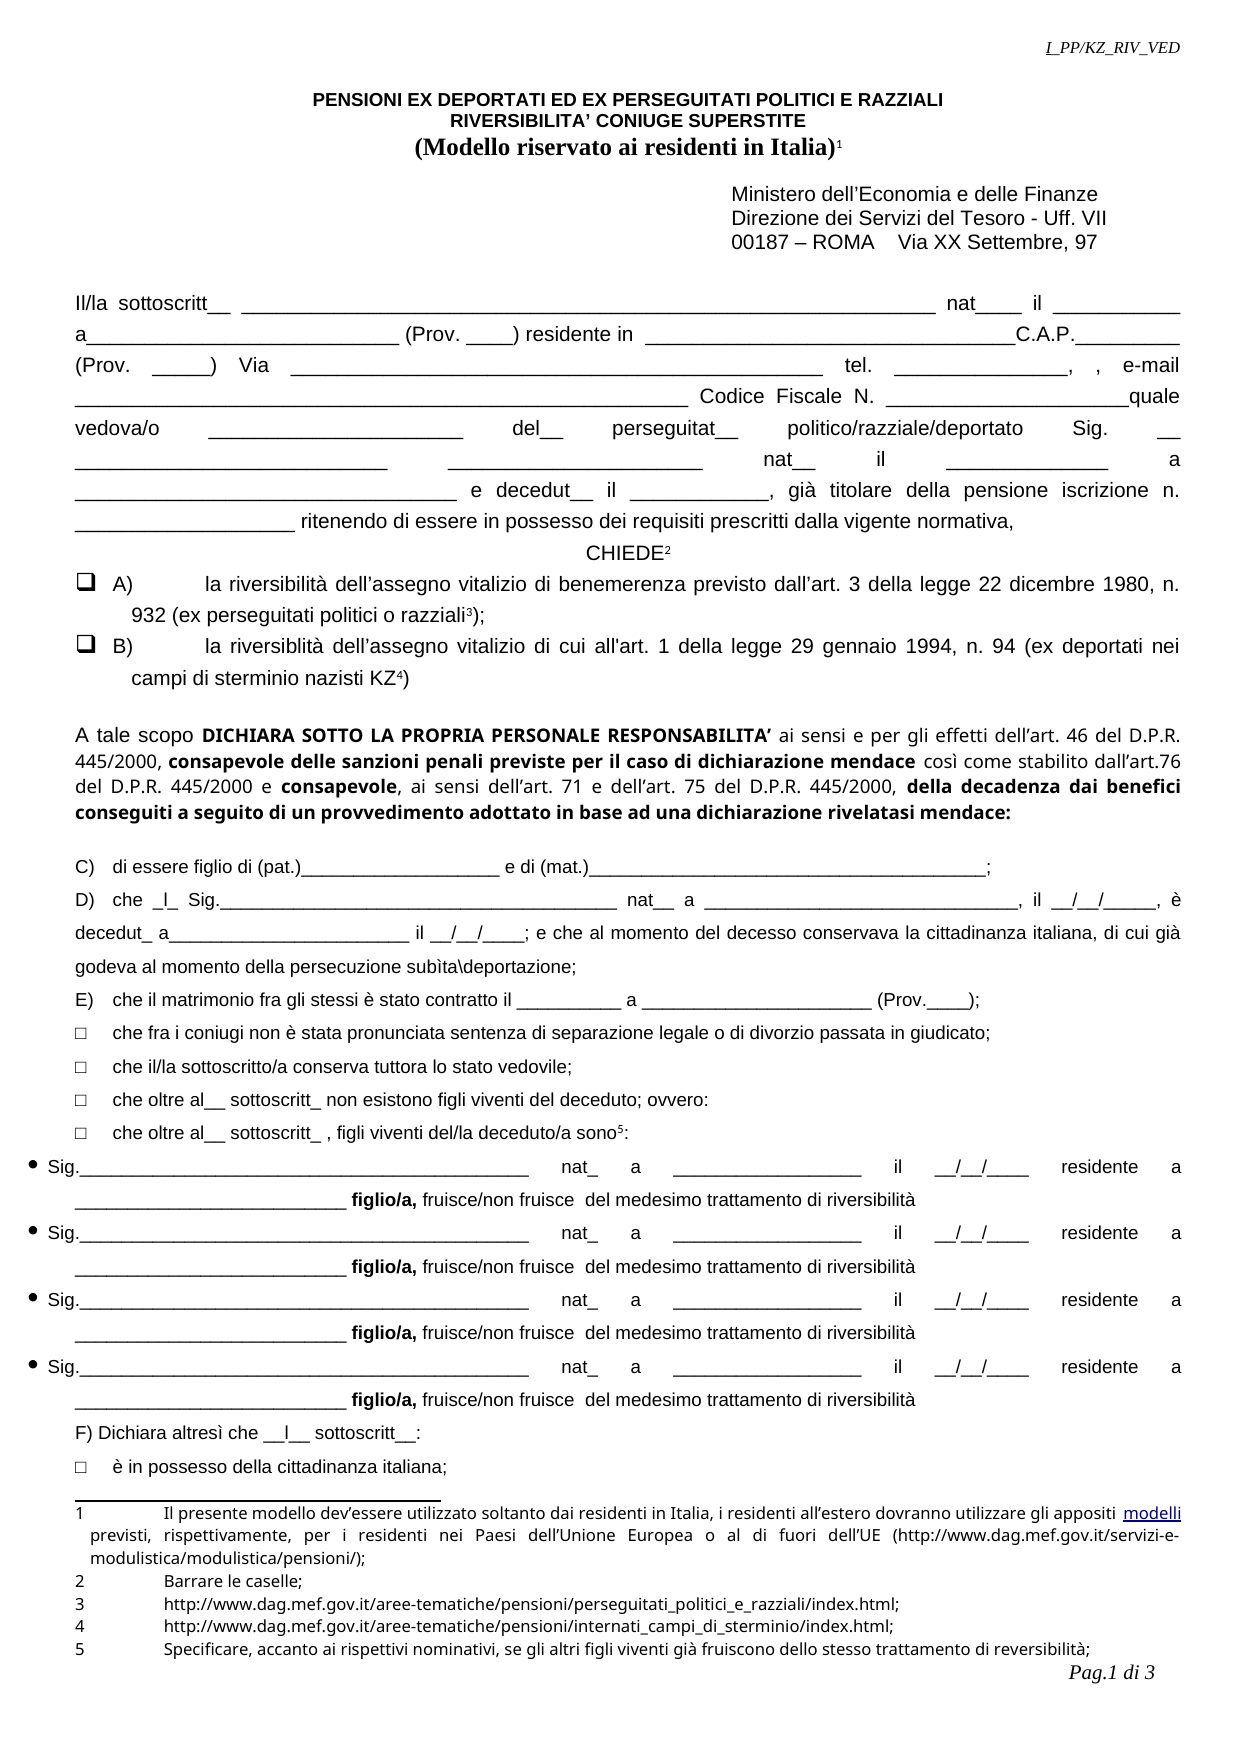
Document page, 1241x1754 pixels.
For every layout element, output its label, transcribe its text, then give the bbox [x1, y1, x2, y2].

text C) di essere figlio di (pat.)___________________ e di (mat.)______________________________________; [75, 846, 1181, 880]
text (Modello riservato ai residenti in Italia) [75, 132, 1181, 161]
text Barrare le caselle; [75, 1569, 1181, 1592]
text Il/la sottoscritt__ ____________________________________________________________ nat____ il ___________ a___________________________ (Prov. ____) residente in ________________________________C.A.P._________ (Prov. _____) Via ______________________________________________ tel. _______________, , e-mail _____________________________________________________ Codice Fiscale N. _____________________quale vedova/o ______________________ del__ perseguitat__ politico/razziale/deportato Sig. __ ___________________________ ______________________ nat__ il ______________ a _________________________________ e decedut__ il ____________, già titolare della pensione iscrizione n. ___________________ ritenendo di essere in possesso dei requisiti prescritti dalla vigente normativa, [75, 285, 1181, 535]
list Sig.___________________________________________ nat_ a __________________ il __/__/____ residente a __________________________ figlio/a, fruisce/non fruisce del medesimo trattamento di riversibilità [29, 1213, 1181, 1280]
list Sig.___________________________________________ nat_ a __________________ il __/__/____ residente a __________________________ figlio/a, fruisce/non fruisce del medesimo trattamento di riversibilità [29, 1346, 1181, 1413]
list Sig.___________________________________________ nat_ a __________________ il __/__/____ residente a __________________________ figlio/a, fruisce/non fruisce del medesimo trattamento di riversibilità [29, 1146, 1181, 1213]
list A) la riversibilità dell’assegno vitalizio di benemerenza previsto dall’art. 3 della legge 22 dicembre 1980, n. 932 (ex perseguitati politici o razziali); [75, 566, 1181, 629]
text Ministero dell’Economia e delle Finanze [731, 182, 1181, 206]
subtitle PENSIONI EX DEPORTATI ED EX PERSEGUITATI POLITICI E RAZZIALI [75, 89, 1181, 110]
list B) la riversiblità dell’assegno vitalizio di cui all'art. 1 della legge 29 gennaio 1994, n. 94 (ex deportati nei campi di sterminio nazisti KZ) [75, 629, 1181, 691]
text □ che fra i coniugi non è stata pronunciata sentenza di separazione legale o di divorzio passata in giudicato; [75, 1013, 1181, 1046]
list http://www.dag.mef.gov.it/aree-tematiche/pensioni/perseguitati_politici_e_razziali/index.html; [75, 1592, 1181, 1615]
text Il presente modello dev’essere utilizzato soltanto dai residenti in Italia, i residenti all’estero dovranno utilizzare gli appositi modelli previsti, rispettivamente, per i residenti nei Paesi dell’Unione Europea o al di fuori dell’UE (http://www.dag.mef.gov.it/servizi-e-modulistica/modulistica/pensioni/); [75, 1501, 1181, 1569]
text □ che oltre al__ sottoscritt_ non esistono figli viventi del deceduto; ovvero: [75, 1080, 1181, 1113]
list http://www.dag.mef.gov.it/aree-tematiche/pensioni/internati_campi_di_sterminio/index.html; [75, 1615, 1181, 1638]
text D) che _l_ Sig.______________________________________ nat__ a ______________________________, il __/__/_____, è decedut_ a_______________________ il __/__/____; e che al momento del decesso conservava la cittadinanza italiana, di cui già godeva al momento della persecuzione subìta\deportazione; [75, 880, 1181, 980]
list Sig.___________________________________________ nat_ a __________________ il __/__/____ residente a __________________________ figlio/a, fruisce/non fruisce del medesimo trattamento di riversibilità [29, 1280, 1181, 1346]
text A tale scopo DICHIARA SOTTO LA PROPRIA PERSONALE RESPONSABILITA’ ai sensi e per gli effetti dell’art. 46 del D.P.R. 445/2000, consapevole delle sanzioni penali previste per il caso di dichiarazione mendace così come stabilito dall’art.76 del D.P.R. 445/2000 e consapevole, ai sensi dell’art. 71 e dell’art. 75 del D.P.R. 445/2000, della decadenza dai benefici conseguiti a seguito di un provvedimento adottato in base ad una dichiarazione rivelatasi mendace: [75, 723, 1181, 825]
text RIVERSIBILITA’ CONIUGE SUPERSTITE [75, 110, 1181, 132]
text CHIEDE [75, 535, 1181, 566]
text □ è in possesso della cittadinanza italiana; [75, 1446, 1181, 1480]
text 00187 – ROMA Via XX Settembre, 97 [731, 230, 1181, 254]
text □ che il/la sottoscritto/a conserva tuttora lo stato vedovile; [75, 1046, 1181, 1080]
text Direzione dei Servizi del Tesoro - Uff. VII [731, 206, 1181, 230]
text Specificare, accanto ai rispettivi nominativi, se gli altri figli viventi già fruiscono dello stesso trattamento di reversibilità; [75, 1638, 1181, 1660]
text E) che il matrimonio fra gli stessi è stato contratto il __________ a ______________________ (Prov.____); [75, 980, 1181, 1013]
text □ che oltre al__ sottoscritt_ , figli viventi del/la deceduto/a sono: [75, 1113, 1181, 1146]
text F) Dichiara altresì che __l__ sottoscritt__: [75, 1413, 1181, 1446]
